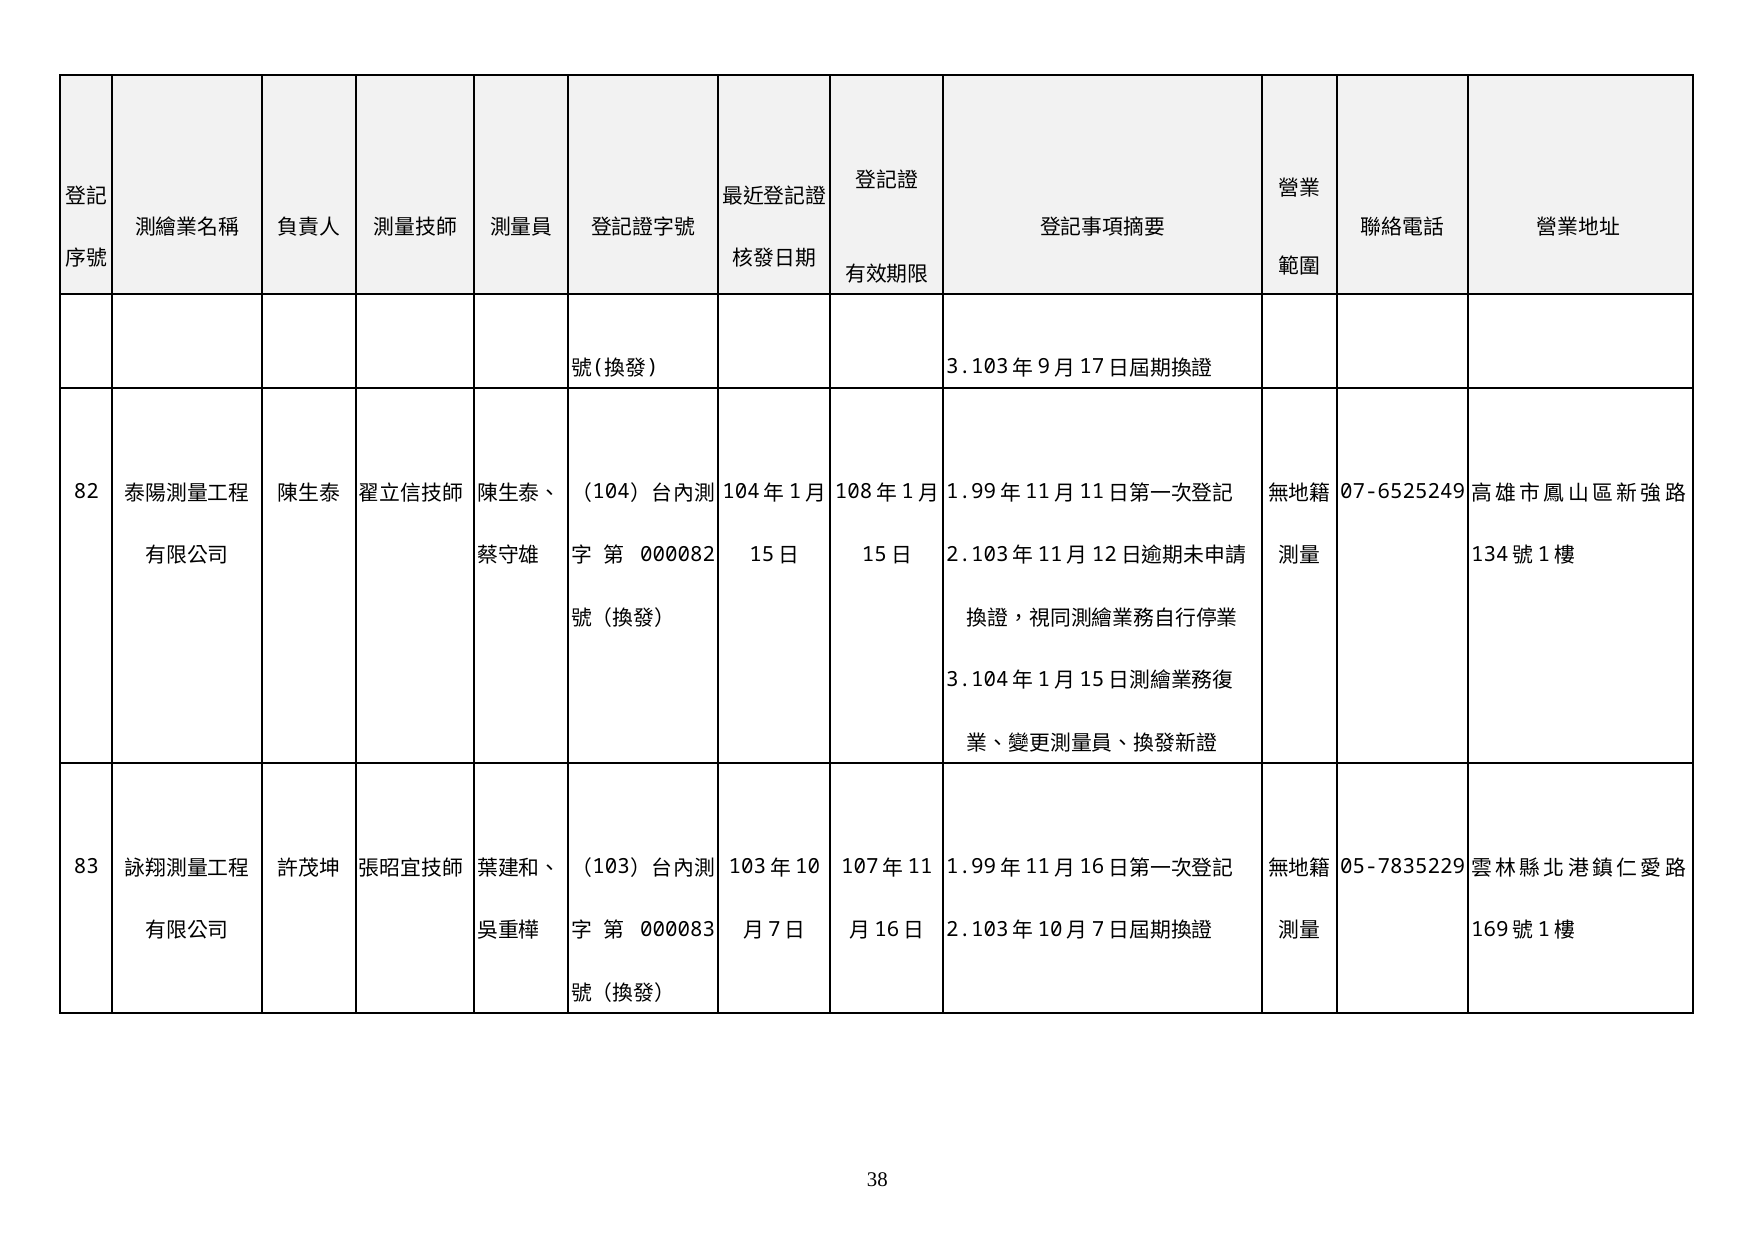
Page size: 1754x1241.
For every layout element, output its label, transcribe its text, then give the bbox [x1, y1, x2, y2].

table_cell 張昭宜技師 [357, 764, 473, 1012]
table_cell 83 [61, 764, 111, 1012]
table_cell [1263, 295, 1336, 387]
table_cell 無地籍測量 [1263, 764, 1336, 1012]
table_header 登記序號 [61, 76, 111, 293]
table_cell [61, 295, 111, 387]
table_cell 07-6525249 [1338, 389, 1467, 762]
table_cell [263, 295, 355, 387]
table_cell 1.99年11月11日第一次登記 2.103年11月12日逾期未申請換證，視同測繪業務自行停業 3.104年1月15日測繪業務復業、變更測量員、換發新證 [944, 389, 1261, 762]
table_cell 108年1月15日 [831, 389, 942, 762]
table_cell （104）台內測字第000082號（換發） [569, 389, 717, 762]
table_header 最近登記證核發日期 [719, 76, 829, 293]
table_cell [113, 295, 261, 387]
table_header 測量技師 [357, 76, 473, 293]
table_cell 陳生泰、蔡守雄 [475, 389, 567, 762]
table_cell [831, 295, 942, 387]
table_header 負責人 [263, 76, 355, 293]
table_cell [1469, 295, 1692, 387]
table_header 登記證 有效期限 [831, 76, 942, 293]
table_cell 泰陽測量工程有限公司 [113, 389, 261, 762]
table_cell 無地籍測量 [1263, 389, 1336, 762]
table_cell [719, 295, 829, 387]
table_header 測量員 [475, 76, 567, 293]
table_cell 107年11月16日 [831, 764, 942, 1012]
table_cell （103）台內測字第000083號（換發） [569, 764, 717, 1012]
table_header 營業地址 [1469, 76, 1692, 293]
table_header 測繪業名稱 [113, 76, 261, 293]
table_header 營業 範圍 [1263, 76, 1336, 293]
table_cell 雲林縣北港鎮仁愛路169號1樓 [1469, 764, 1692, 1012]
table_cell 陳生泰 [263, 389, 355, 762]
table_cell 詠翔測量工程有限公司 [113, 764, 261, 1012]
table_cell 103年10月7日 [719, 764, 829, 1012]
table_cell 許茂坤 [263, 764, 355, 1012]
table_cell [1338, 295, 1467, 387]
table_cell 高雄市鳳山區新強路134號1樓 [1469, 389, 1692, 762]
table_header 登記證字號 [569, 76, 717, 293]
table_cell 葉建和、吳重樺 [475, 764, 567, 1012]
table_cell 1.99年11月16日第一次登記 2.103年10月7日屆期換證 [944, 764, 1261, 1012]
table_cell 82 [61, 389, 111, 762]
table_cell [475, 295, 567, 387]
table_header 聯絡電話 [1338, 76, 1467, 293]
table_cell 翟立信技師 [357, 389, 473, 762]
table_cell 05-7835229 [1338, 764, 1467, 1012]
table_cell 104年1月15日 [719, 389, 829, 762]
table_cell 號(換發) [569, 295, 717, 387]
table_cell 3.103年9月17日屆期換證 [944, 295, 1261, 387]
table_cell [357, 295, 473, 387]
table_header 登記事項摘要 [944, 76, 1261, 293]
